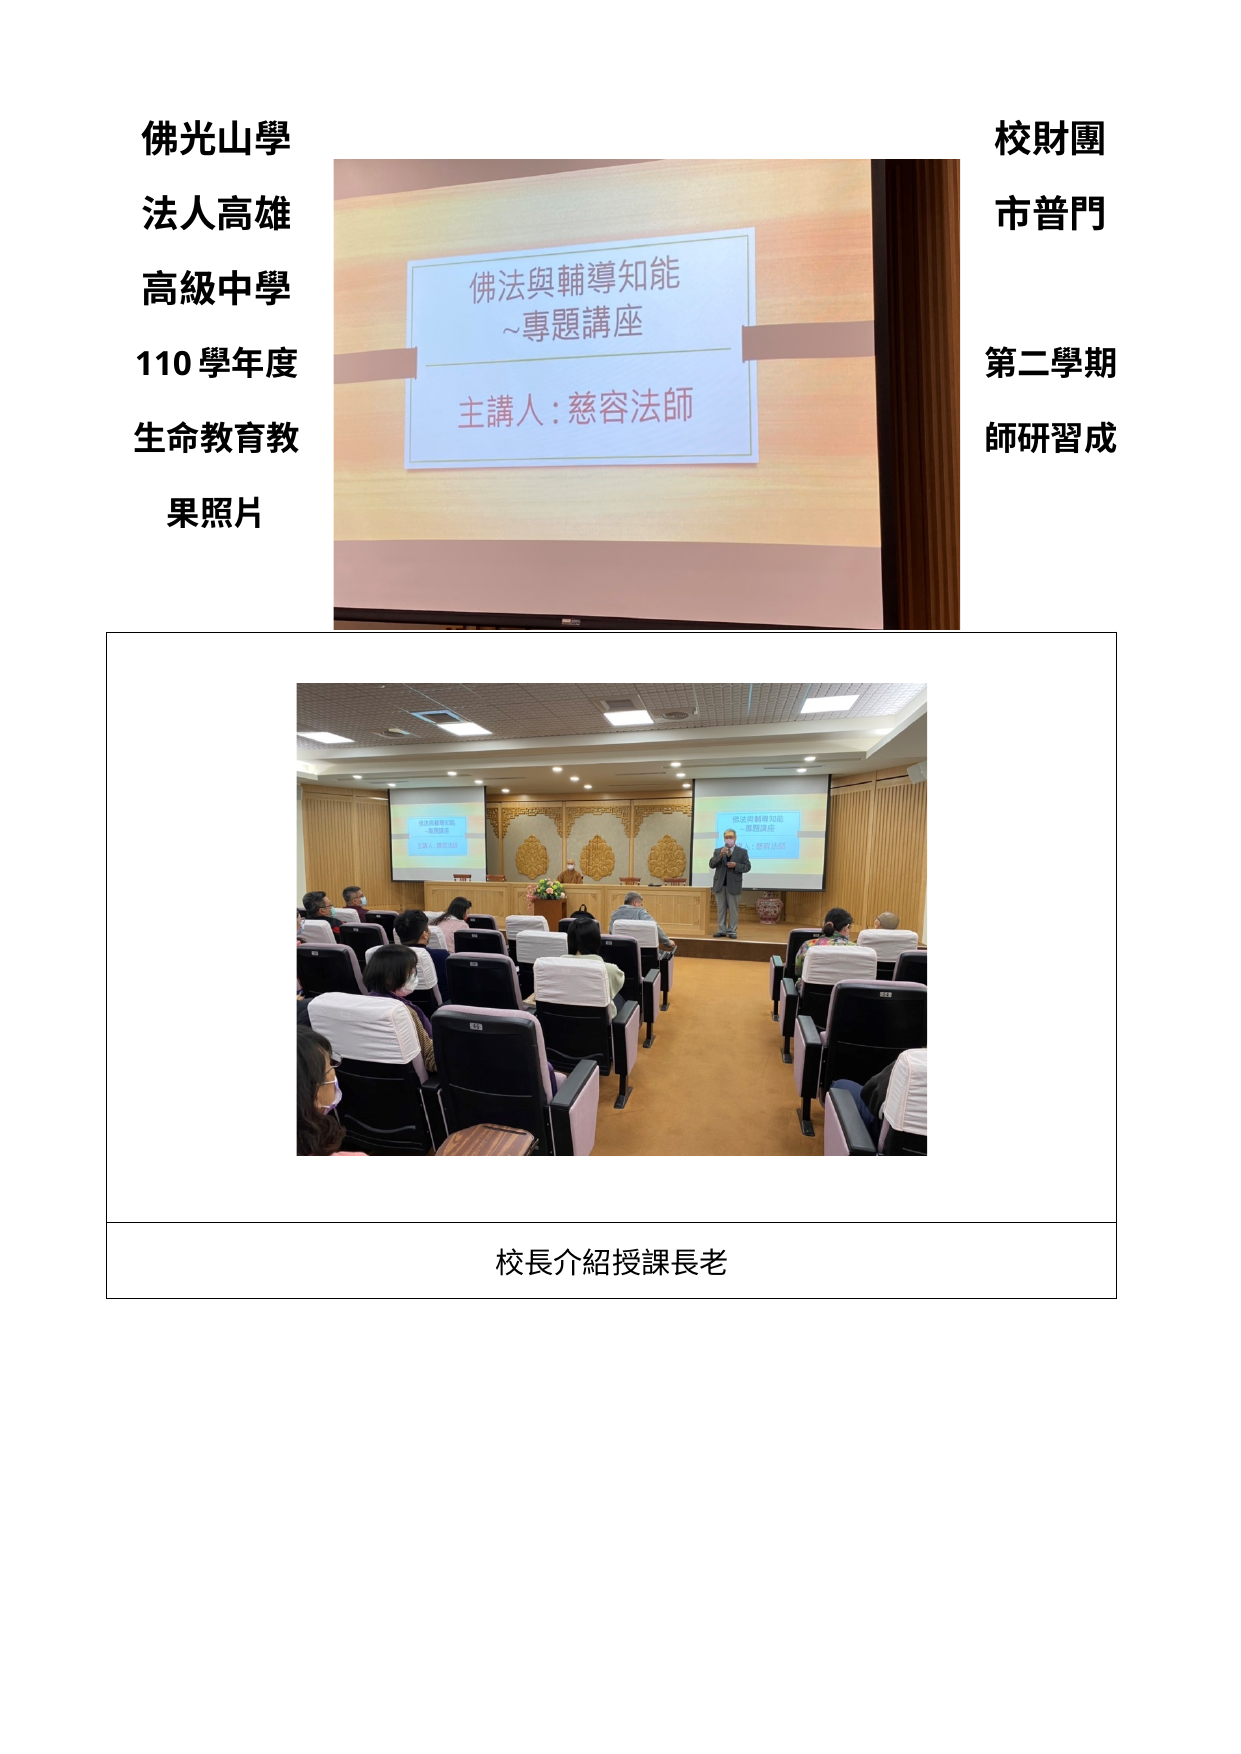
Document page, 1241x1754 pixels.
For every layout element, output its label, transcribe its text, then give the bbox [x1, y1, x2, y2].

table_header [107, 633, 1116, 1222]
text 110學年度第二學期生命教育教師研習成果照片 [118, 324, 362, 549]
text 110學年度第二學期生命教育教師研習成果照片 [963, 324, 1122, 549]
picture [362, 159, 963, 632]
picture [296, 683, 928, 1156]
table_cell 校長介紹授課長老 [107, 1223, 1116, 1298]
text 佛光山學校財團法人高雄市普門高級中學 [118, 99, 1122, 324]
